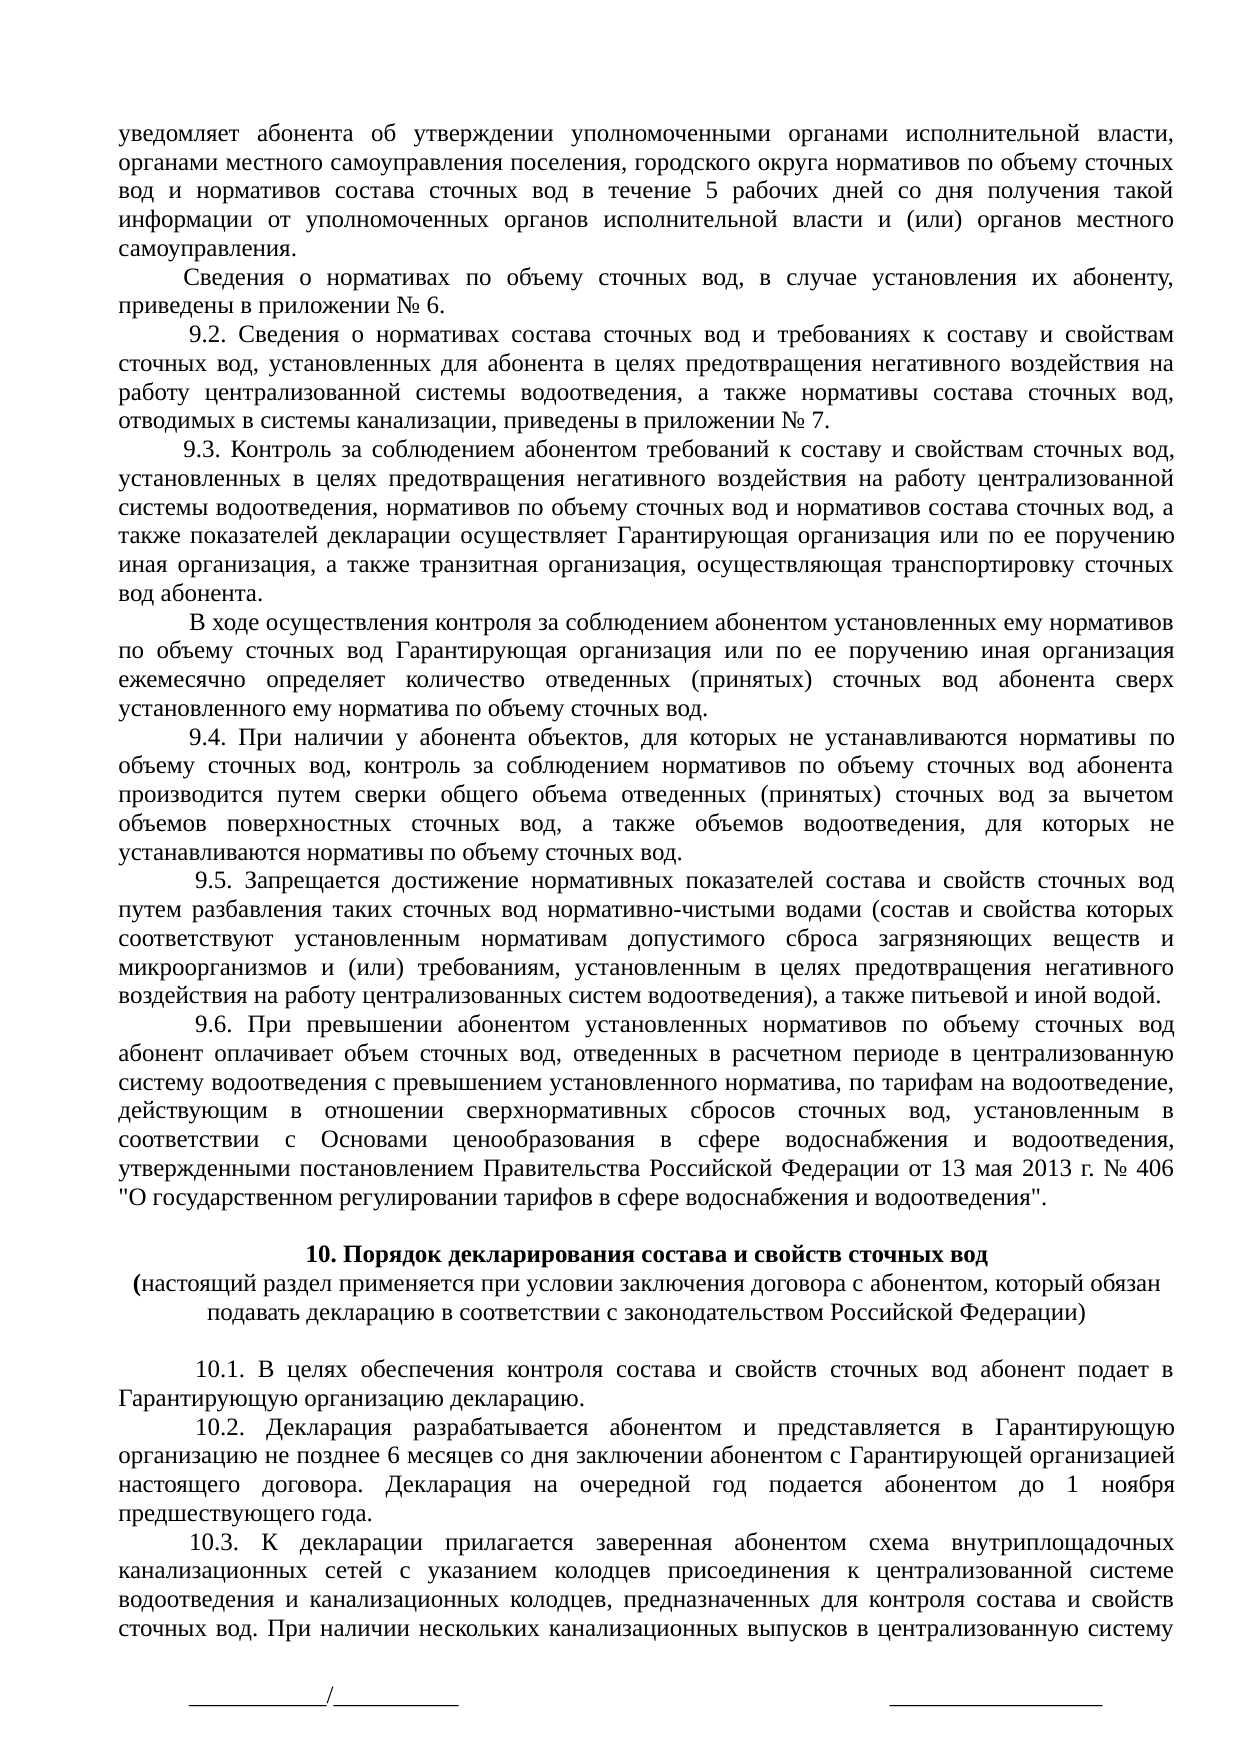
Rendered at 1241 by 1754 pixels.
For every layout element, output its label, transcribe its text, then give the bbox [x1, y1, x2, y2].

text Сведения о нормативах по объему сточных вод, в случае установления их абоненту, приведены в приложении № 6. [118, 262, 1175, 319]
text уведомляет абонента об утверждении уполномоченными органами исполнительной власти, органами местного самоуправления поселения, городского округа нормативов по объему сточных вод и нормативов состава сточных вод в течение 5 рабочих дней со дня получения такой информации от уполномоченных органов исполнительной власти и (или) органов местного самоуправления. [118, 118, 1175, 262]
text 9.5. Запрещается достижение нормативных показателей состава и свойств сточных вод путем разбавления таких сточных вод нормативно-чистыми водами (состав и свойства которых соответствуют установленным нормативам допустимого сброса загрязняющих веществ и микроорганизмов и (или) требованиям, установленным в целях предотвращения негативного воздействия на работу централизованных систем водоотведения), а также питьевой и иной водой. [118, 866, 1175, 1009]
text 9.4. При наличии у абонента объектов, для которых не устанавливаются нормативы по объему сточных вод, контроль за соблюдением нормативов по объему сточных вод абонента производится путем сверки общего объема отведенных (принятых) сточных вод за вычетом объемов поверхностных сточных вод, а также объемов водоотведения, для которых не устанавливаются нормативы по объему сточных вод. [118, 722, 1175, 866]
text В ходе осуществления контроля за соблюдением абонентом установленных ему нормативов по объему сточных вод Гарантирующая организация или по ее поручению иная организация ежемесячно определяет количество отведенных (принятых) сточных вод абонента сверх установленного ему норматива по объему сточных вод. [118, 607, 1175, 722]
text 10.2. Декларация разрабатывается абонентом и представляется в Гарантирующую организацию не позднее 6 месяцев со дня заключении абонентом с Гарантирующей организацией настоящего договора. Декларация на очередной год подается абонентом до 1 ноября предшествующего года. [118, 1412, 1175, 1527]
text 10.1. В целях обеспечения контроля состава и свойств сточных вод абонент подает в Гарантирующую организацию декларацию. [118, 1354, 1175, 1412]
text 10. Порядок декларирования состава и свойств сточных вод [118, 1239, 1175, 1268]
text 9.6. При превышении абонентом установленных нормативов по объему сточных вод абонент оплачивает объем сточных вод, отведенных в расчетном периоде в централизованную систему водоотведения с превышением установленного норматива, по тарифам на водоотведение, действующим в отношении сверхнормативных сбросов сточных вод, установленным в соответствии с Основами ценообразования в сфере водоснабжения и водоотведения, утвержденными постановлением Правительства Российской Федерации от 13 мая 2013 г. № 406 "О государственном регулировании тарифов в сфере водоснабжения и водоотведения". [118, 1009, 1175, 1211]
text (настоящий раздел применяется при условии заключения договора с абонентом, который обязан подавать декларацию в соответствии с законодательством Российской Федерации) [118, 1268, 1175, 1326]
text 9.2. Сведения о нормативах состава сточных вод и требованиях к составу и свойствам сточных вод, установленных для абонента в целях предотвращения негативного воздействия на работу централизованной системы водоотведения, а также нормативы состава сточных вод, отводимых в системы канализации, приведены в приложении № 7. [118, 319, 1175, 434]
text 10.3. К декларации прилагается заверенная абонентом схема внутриплощадочных канализационных сетей с указанием колодцев присоединения к централизованной системе водоотведения и канализационных колодцев, предназначенных для контроля состава и свойств сточных вод. При наличии нескольких канализационных выпусков в централизованную систему [118, 1527, 1175, 1642]
text 9.3. Контроль за соблюдением абонентом требований к составу и свойствам сточных вод, установленных в целях предотвращения негативного воздействия на работу централизованной системы водоотведения, нормативов по объему сточных вод и нормативов состава сточных вод, а также показателей декларации осуществляет Гарантирующая организация или по ее поручению иная организация, а также транзитная организация, осуществляющая транспортировку сточных вод абонента. [118, 434, 1175, 607]
